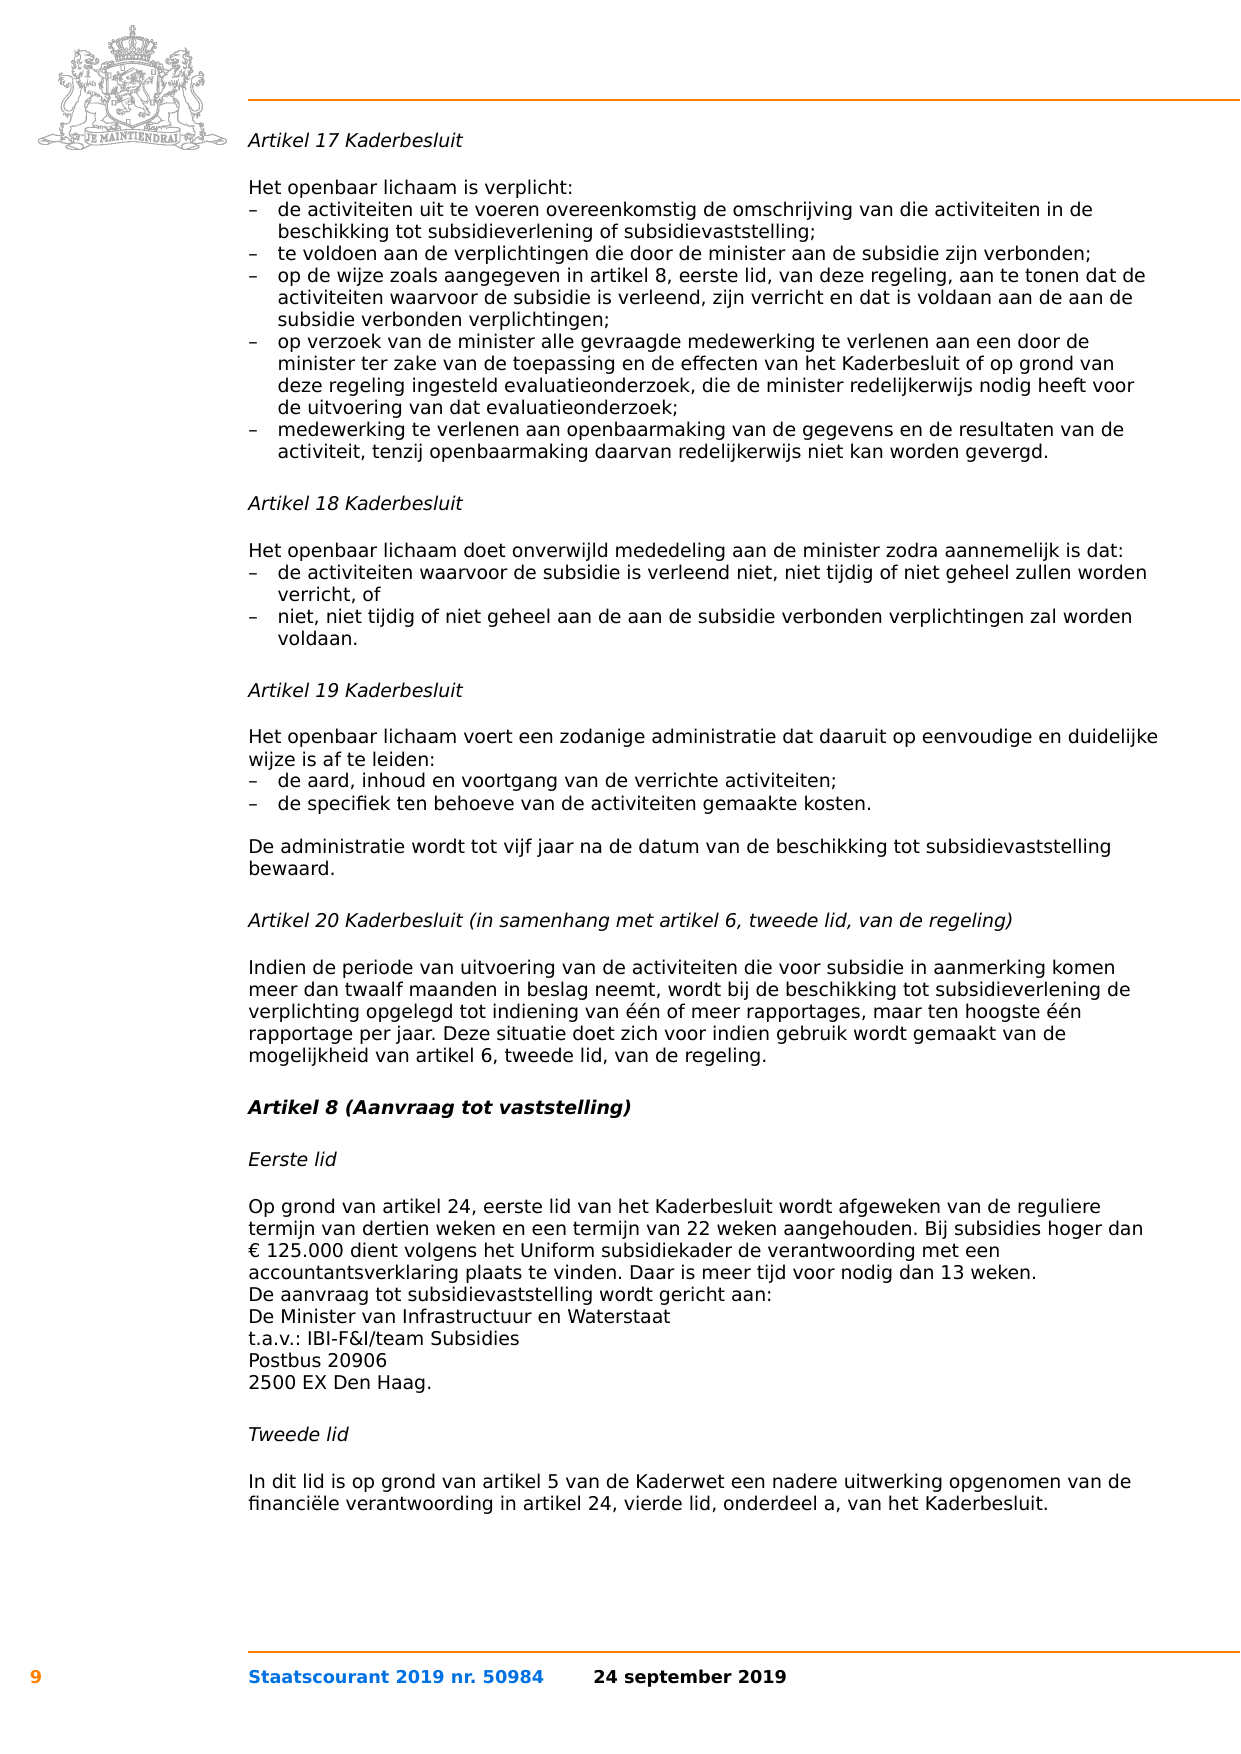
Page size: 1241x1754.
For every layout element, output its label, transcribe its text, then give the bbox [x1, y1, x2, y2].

text De aanvraag tot subsidievaststelling wordt gericht aan: [248, 1284, 1163, 1306]
picture [38, 25, 227, 150]
subtitle Tweede lid [248, 1424, 1163, 1446]
text Het openbaar lichaam voert een zodanige administratie dat daaruit op eenvoudige en duidelijke wijze is af te leiden: [248, 726, 1163, 770]
text De administratie wordt tot vijf jaar na de datum van de beschikking tot subsidievaststelling bewaard. [248, 836, 1163, 880]
subtitle Artikel 19 Kaderbesluit [248, 679, 1163, 701]
text – te voldoen aan de verplichtingen die door de minister aan de subsidie zijn verbonden; [248, 243, 1163, 265]
text Postbus 20906 [248, 1350, 1163, 1372]
text t.a.v.: IBI-F&I/team Subsidies [248, 1328, 1163, 1350]
subtitle Artikel 8 (Aanvraag tot vaststelling) [248, 1097, 1163, 1119]
subtitle Artikel 18 Kaderbesluit [248, 493, 1163, 514]
text – de activiteiten waarvoor de subsidie is verleend niet, niet tijdig of niet geheel zullen worden verricht, of [248, 562, 1163, 606]
text 2500 EX Den Haag. [248, 1372, 1163, 1394]
text – de activiteiten uit te voeren overeenkomstig de omschrijving van die activiteiten in de beschikking tot subsidieverlening of subsidievaststelling; [248, 199, 1163, 243]
text In dit lid is op grond van artikel 5 van de Kaderwet een nadere uitwerking opgenomen van de financiële verantwoording in artikel 24, vierde lid, onderdeel a, van het Kaderbesluit. [248, 1471, 1163, 1515]
text – op verzoek van de minister alle gevraagde medewerking te verlenen aan een door de minister ter zake van de toepassing en de effecten van het Kaderbesluit of op grond van deze regeling ingesteld evaluatieonderzoek, die de minister redelijkerwijs nodig heeft voor de uitvoering van dat evaluatieonderzoek; [248, 331, 1163, 419]
text – niet, niet tijdig of niet geheel aan de aan de subsidie verbonden verplichtingen zal worden voldaan. [248, 606, 1163, 649]
text Op grond van artikel 24, eerste lid van het Kaderbesluit wordt afgeweken van de reguliere termijn van dertien weken en een termijn van 22 weken aangehouden. Bij subsidies hoger dan € 125.000 dient volgens het Uniform subsidiekader de verantwoording met een accountantsverklaring plaats te vinden. Daar is meer tijd voor nodig dan 13 weken. [248, 1196, 1163, 1284]
subtitle Artikel 17 Kaderbesluit [248, 130, 1163, 152]
text De Minister van Infrastructuur en Waterstaat [248, 1306, 1163, 1328]
subtitle Artikel 20 Kaderbesluit (in samenhang met artikel 6, tweede lid, van de regeling) [248, 910, 1163, 932]
text Indien de periode van uitvoering van de activiteiten die voor subsidie in aanmerking komen meer dan twaalf maanden in beslag neemt, wordt bij de beschikking tot subsidieverlening de verplichting opgelegd tot indiening van één of meer rapportages, maar ten hoogste één rapportage per jaar. Deze situatie doet zich voor indien gebruik wordt gemaakt van de mogelijkheid van artikel 6, tweede lid, van de regeling. [248, 957, 1163, 1067]
subtitle Eerste lid [248, 1149, 1163, 1171]
text – medewerking te verlenen aan openbaarmaking van de gegevens en de resultaten van de activiteit, tenzij openbaarmaking daarvan redelijkerwijs niet kan worden gevergd. [248, 419, 1163, 463]
text – op de wijze zoals aangegeven in artikel 8, eerste lid, van deze regeling, aan te tonen dat de activiteiten waarvoor de subsidie is verleend, zijn verricht en dat is voldaan aan de aan de subsidie verbonden verplichtingen; [248, 265, 1163, 331]
text – de aard, inhoud en voortgang van de verrichte activiteiten; [248, 770, 1163, 792]
text Het openbaar lichaam is verplicht: [248, 177, 1163, 199]
text – de specifiek ten behoeve van de activiteiten gemaakte kosten. [248, 792, 1163, 814]
text Het openbaar lichaam doet onverwijld mededeling aan de minister zodra aannemelijk is dat: [248, 539, 1163, 562]
